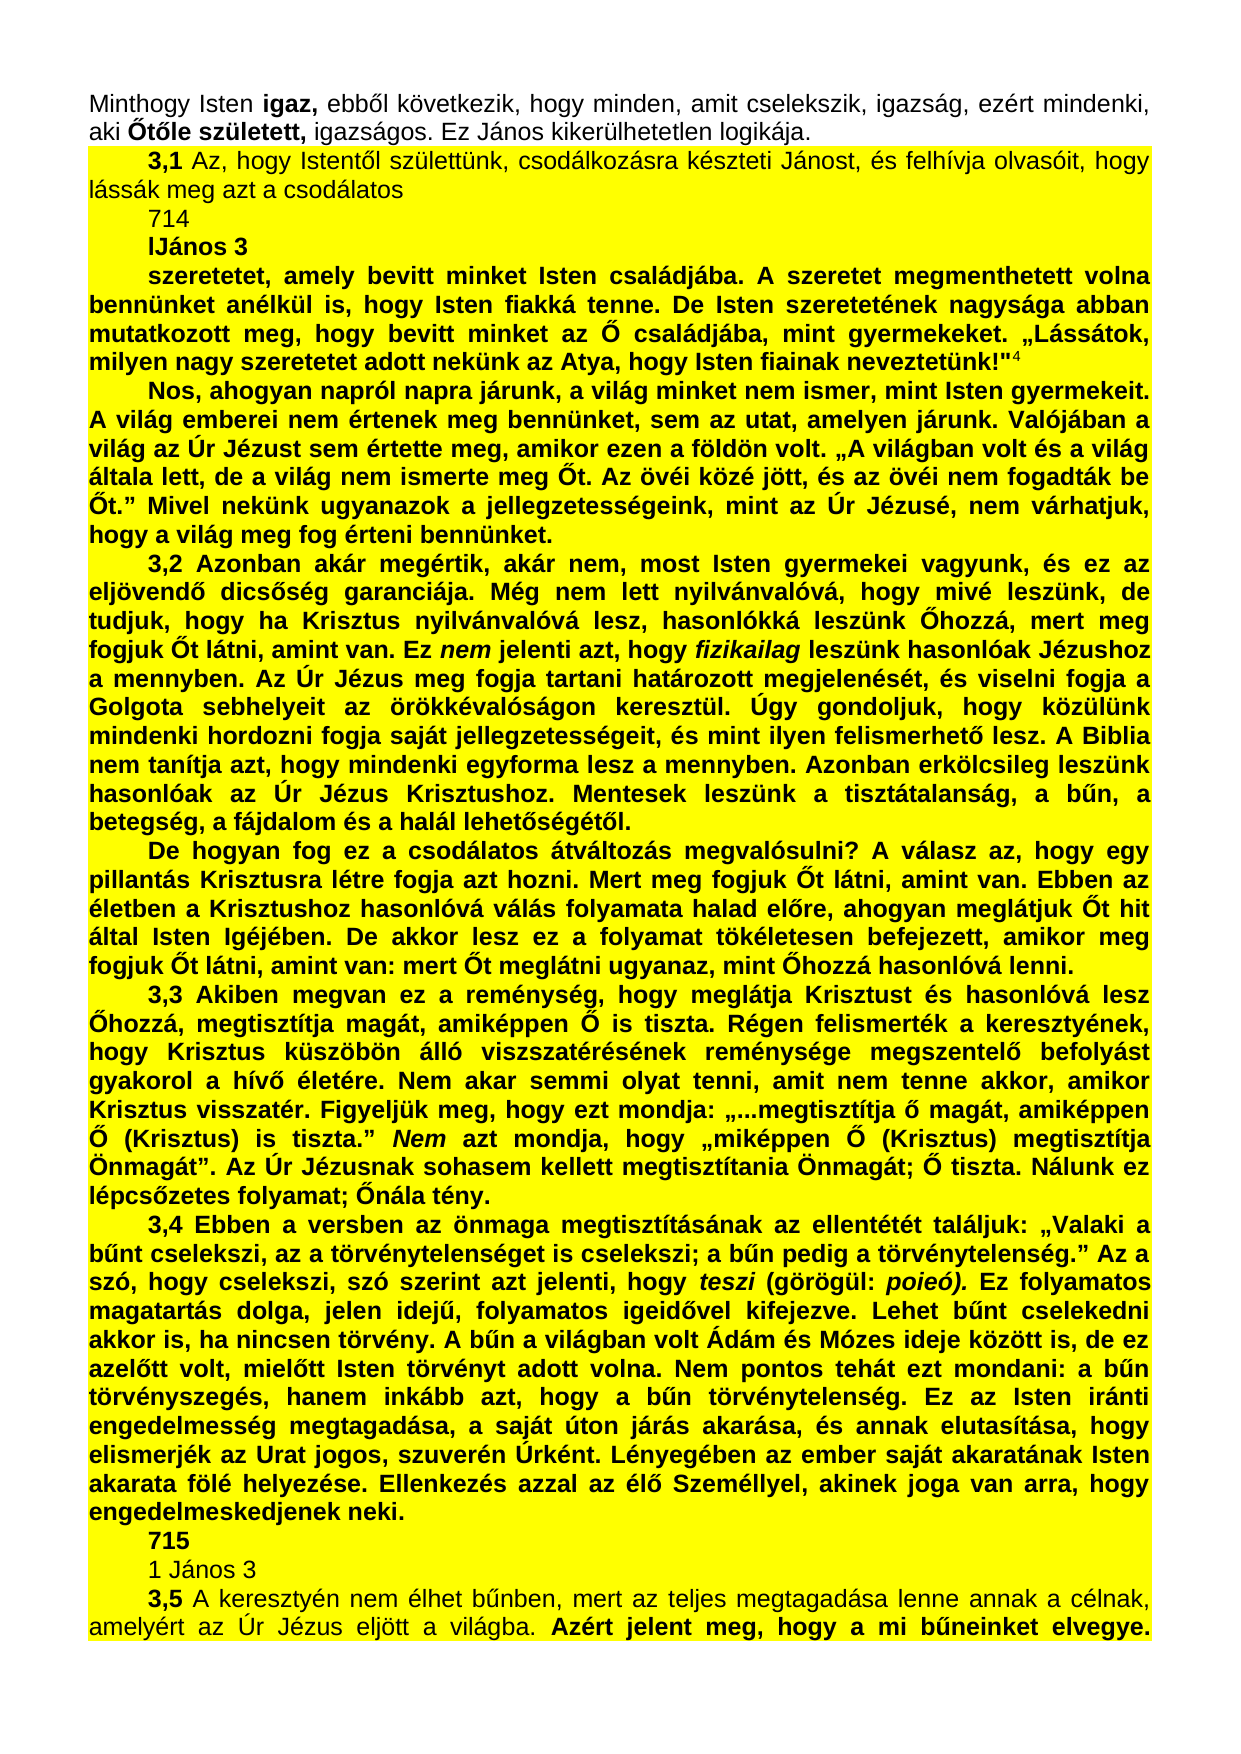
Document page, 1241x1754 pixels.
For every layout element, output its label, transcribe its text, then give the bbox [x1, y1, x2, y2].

text szeretetet, amely bevitt minket Isten családjába. A szeretet megmenthetett volna bennünket anélkül is, hogy Isten fiakká tenne. De Isten szeretetének nagysága abban mutatkozott meg, hogy bevitt minket az Ő családjába, mint gyermekeket. „Lássátok, milyen nagy szeretetet adott nekünk az Atya, hogy Isten fiainak neveztetünk!"4 [88, 261, 1152, 376]
text Nos, ahogyan napról napra járunk, a világ minket nem ismer, mint Isten gyermekeit. A világ emberei nem értenek meg bennünket, sem az utat, amelyen járunk. Valójában a világ az Úr Jézust sem értette meg, amikor ezen a földön volt. „A világban volt és a világ általa lett, de a világ nem ismerte meg Őt. Az övéi közé jött, és az övéi nem fogadták be Őt.” Mivel nekünk ugyanazok a jellegzetességeink, mint az Úr Jézusé, nem várhatjuk, hogy a világ meg fog érteni bennünket. [88, 376, 1152, 548]
text 1 János 3 [88, 1555, 1152, 1583]
text 3,5 A keresztyén nem élhet bűnben, mert az teljes megtagadása lenne annak a célnak, amelyért az Úr Jézus eljött a világba. Azért jelent meg, hogy a mi bűneinket elvegye. [88, 1583, 1152, 1641]
text lJános 3 [88, 232, 1152, 261]
text Minthogy Isten igaz, ebből következik, hogy minden, amit cselekszik, igazság, ezért mindenki, aki Őtőle született, igazságos. Ez János kikerülhetetlen logikája. [88, 88, 1152, 146]
text 3,2 Azonban akár megértik, akár nem, most Isten gyermekei vagyunk, és ez az eljövendő dicsőség garanciája. Még nem lett nyilvánvalóvá, hogy mivé leszünk, de tudjuk, hogy ha Krisztus nyilvánvalóvá lesz, hasonlókká leszünk Őhozzá, mert meg fogjuk Őt látni, amint van. Ez nem jelenti azt, hogy fizikailag leszünk hasonlóak Jézushoz a mennyben. Az Úr Jézus meg fogja tartani határozott megjelenését, és viselni fogja a Golgota sebhelyeit az örökkévalóságon keresztül. Úgy gondoljuk, hogy közülünk mindenki hordozni fogja saját jellegzetességeit, és mint ilyen felismerhető lesz. A Biblia nem tanítja azt, hogy mindenki egyforma lesz a mennyben. Azonban erkölcsileg leszünk hasonlóak az Úr Jézus Krisztushoz. Mentesek leszünk a tisztátalanság, a bűn, a betegség, a fájdalom és a halál lehetőségétől. [88, 548, 1152, 836]
text 3,4 Ebben a versben az önmaga megtisztításának az ellentétét találjuk: „Valaki a bűnt cselekszi, az a törvénytelenséget is cselekszi; a bűn pedig a törvénytelenség.” Az a szó, hogy cselekszi, szó szerint azt jelenti, hogy teszi (görögül: poieó). Ez folyamatos magatartás dolga, jelen idejű, folyamatos igeidővel kifejezve. Lehet bűnt cselekedni akkor is, ha nincsen törvény. A bűn a világban volt Ádám és Mózes ideje között is, de ez azelőtt volt, mielőtt Isten törvényt adott volna. Nem pontos tehát ezt mondani: a bűn törvényszegés, hanem inkább azt, hogy a bűn törvénytelenség. Ez az Isten iránti engedelmesség megtagadása, a saját úton járás akarása, és annak elutasítása, hogy elismerjék az Urat jogos, szuverén Úrként. Lényegében az ember saját akaratának Isten akarata fölé helyezése. Ellenkezés azzal az élő Személlyel, akinek joga van arra, hogy engedelmeskedjenek neki. [88, 1210, 1152, 1526]
text 715 [88, 1526, 1152, 1555]
text De hogyan fog ez a csodálatos átváltozás megvalósulni? A válasz az, hogy egy pillantás Krisztusra létre fogja azt hozni. Mert meg fogjuk Őt látni, amint van. Ebben az életben a Krisztushoz hasonlóvá válás folyamata halad előre, ahogyan meglátjuk Őt hit által Isten Igéjében. De akkor lesz ez a folyamat tökéletesen befejezett, amikor meg fogjuk Őt látni, amint van: mert Őt meglátni ugyanaz, mint Őhozzá hasonlóvá lenni. [88, 836, 1152, 980]
text 3,3 Akiben megvan ez a reménység, hogy meglátja Krisztust és hasonlóvá lesz Őhozzá, megtisztítja magát, amiképpen Ő is tiszta. Régen felismerték a keresztyének, hogy Krisztus küszöbön álló viszszatérésének reménysége megszentelő befolyást gyakorol a hívő életére. Nem akar semmi olyat tenni, amit nem tenne akkor, amikor Krisztus visszatér. Figyeljük meg, hogy ezt mondja: „...megtisztítja ő magát, amiképpen Ő (Krisztus) is tiszta.” Nem azt mondja, hogy „miképpen Ő (Krisztus) megtisztítja Önmagát”. Az Úr Jézusnak sohasem kellett megtisztítania Önmagát; Ő tiszta. Nálunk ez lépcsőzetes folyamat; Őnála tény. [88, 980, 1152, 1210]
text 714 [88, 203, 1152, 232]
text 3,1 Az, hogy Istentől születtünk, csodálkozásra készteti Jánost, és felhívja olvasóit, hogy lássák meg azt a csodálatos [88, 146, 1152, 203]
